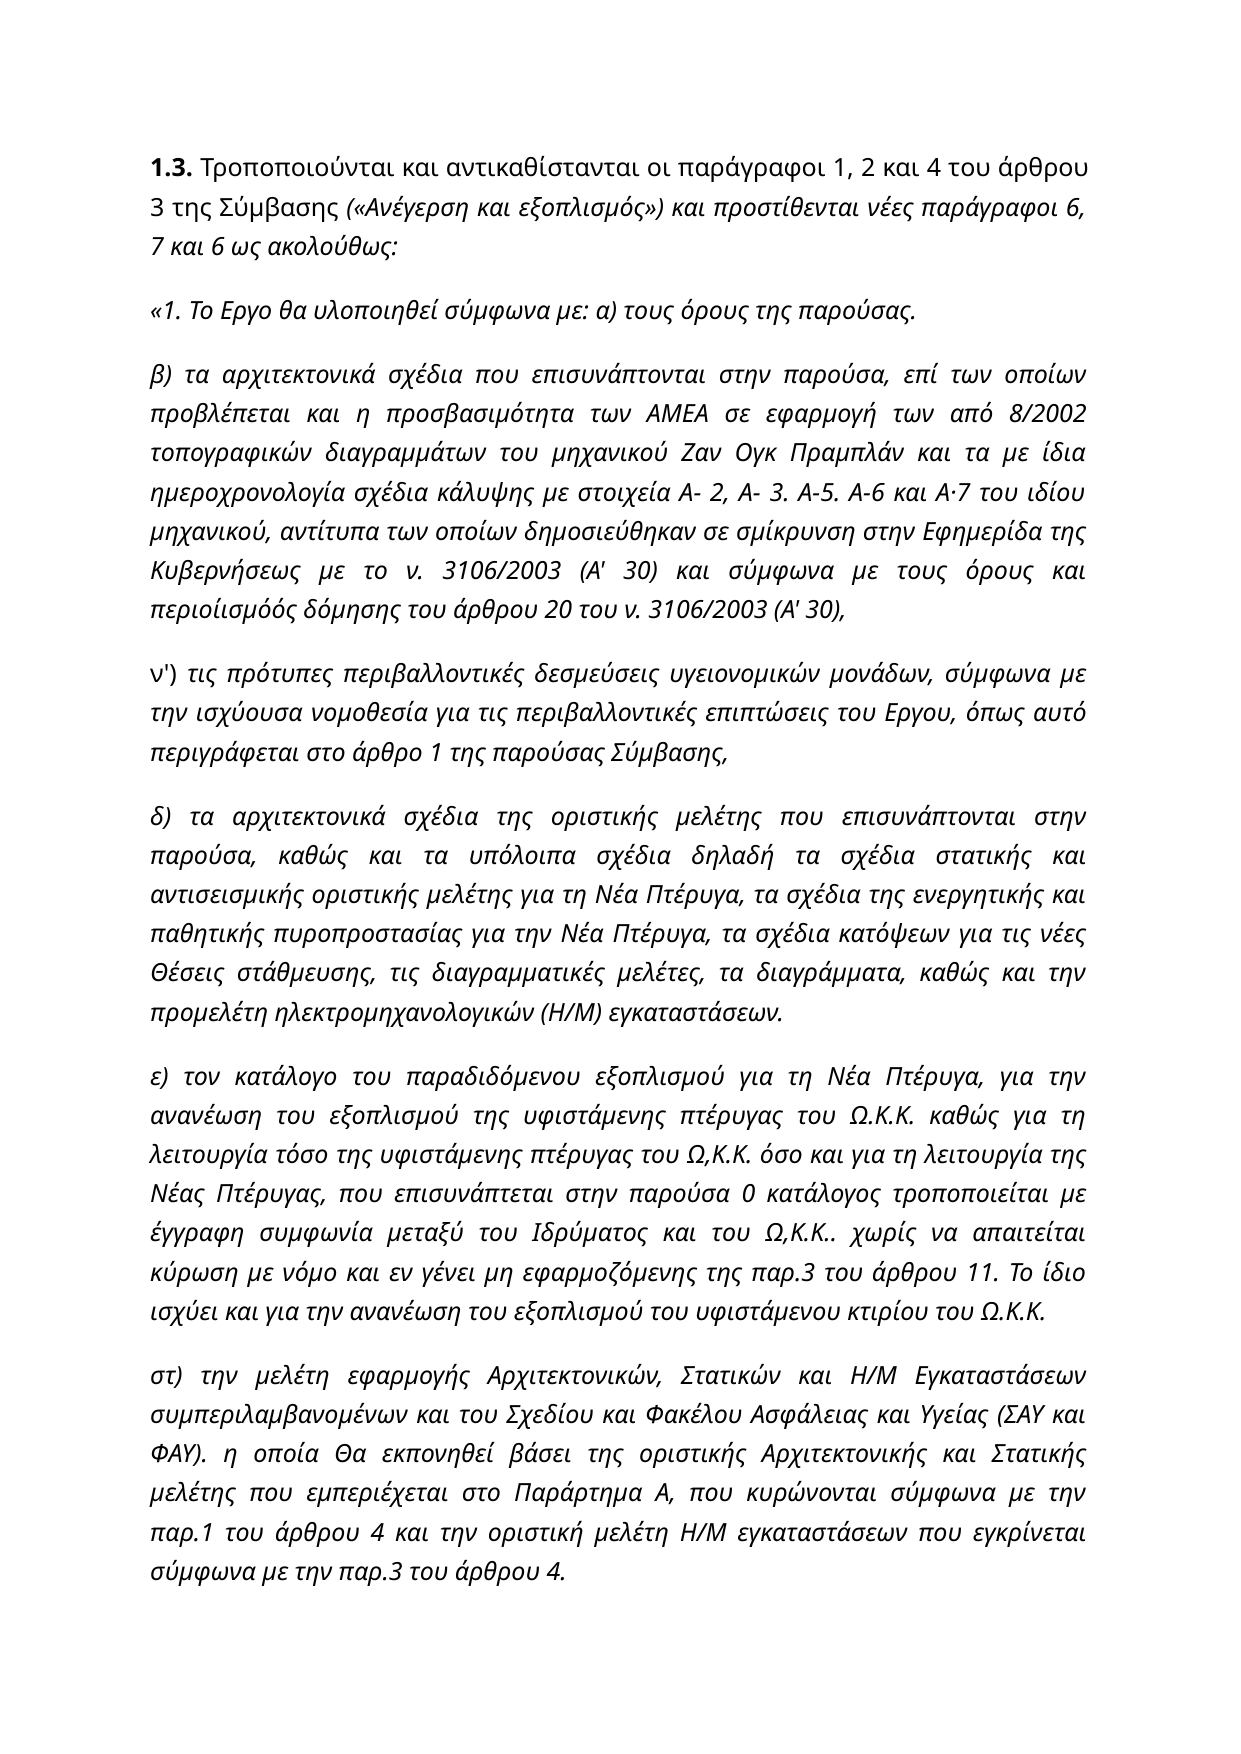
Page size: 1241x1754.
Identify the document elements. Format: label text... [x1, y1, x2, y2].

text 1.3. Τροποποιούνται και αντικαθίστανται οι παράγραφοι 1, 2 και 4 του άρθρου 3 της Σύμβασης («Ανέγερση και εξοπλισμός») και προστίθενται νέες παράγραφοι 6, 7 και 6 ως ακολούθως: [150, 150, 1090, 262]
text «1. Το Εργο θα υλοποιηθεί σύμφωνα με: α) τους όρους της παρούσας. [150, 292, 1090, 327]
text ε) τον κατάλογο του παραδιδόμενου εξοπλισμού για τη Νέα Πτέρυγα, για την ανανέωση του εξοπλισμού της υφιστάμενης πτέρυγας του Ω.Κ.Κ. καθώς για τη λειτουργία τόσο της υφιστάμενης πτέρυγας του Ω,Κ.Κ. όσο και για τη λειτουργία της Νέας Πτέρυγας, που επισυνάπτεται στην παρούσα 0 κατάλογος τροποποιείται με έγγραφη συμφωνία μεταξύ του Ιδρύματος και του Ω,Κ.Κ.. χωρίς να απαιτείται κύρωση με νόμο και εν γένει μη εφαρμοζόμενης της παρ.3 του άρθρου 11. Το ίδιο ισχύει και για την ανανέωση του εξοπλισμού του υφιστάμενου κτιρίου του Ω.Κ.Κ. [150, 1058, 1090, 1327]
text ν') τις πρότυπες περιβαλλοντικές δεσμεύσεις υγειονομικών μονάδων, σύμφωνα με την ισχύουσα νομοθεσία για τις περιβαλλοντικές επιπτώσεις του Εργου, όπως αυτό περιγράφεται στο άρθρο 1 της παρούσας Σύμβασης, [150, 656, 1090, 768]
text στ) την μελέτη εφαρμογής Αρχιτεκτονικών, Στατικών και Η/Μ Εγκαταστάσεων συμπεριλαμβανομένων και του Σχεδίου και Φακέλου Ασφάλειας και Υγείας (ΣΑΥ και ΦΑΥ). η οποία Θα εκπονηθεί βάσει της οριστικής Αρχιτεκτονικής και Στατικής μελέτης που εμπεριέχεται στο Παράρτημα Α, που κυρώνονται σύμφωνα με την παρ.1 του άρθρου 4 και την οριστική μελέτη Η/Μ εγκαταστάσεων που εγκρίνεται σύμφωνα με την παρ.3 του άρθρου 4. [150, 1357, 1090, 1587]
text β) τα αρχιτεκτονικά σχέδια που επισυνάπτονται στην παρούσα, επί των οποίων προβλέπεται και η προσβασιμότητα των ΑΜΕΑ σε εφαρμογή των από 8/2002 τοπογραφικών διαγραμμάτων του μηχανικού Ζαν Ογκ Πραμπλάν και τα με ίδια ημεροχρονολογία σχέδια κάλυψης με στοιχεία Α- 2, Α- 3. Α-5. Α-6 και Α·7 του ιδίου μηχανικού, αντίτυπα των οποίων δημοσιεύθηκαν σε σμίκρυνση στην Εφημερίδα της Κυβερνήσεως με το ν. 3106/2003 (Α' 30) και σύμφωνα με τους όρους και περιοίισμόός δόμησης του άρθρου 20 του ν. 3106/2003 (Α' 30), [150, 357, 1090, 626]
text δ) τα αρχιτεκτονικά σχέδια της οριστικής μελέτης που επισυνάπτονται στην παρούσα, καθώς και τα υπόλοιπα σχέδια δηλαδή τα σχέδια στατικής και αντισεισμικής οριστικής μελέτης για τη Νέα Πτέρυγα, τα σχέδια της ενεργητικής και παθητικής πυροπροστασίας για την Νέα Πτέρυγα, τα σχέδια κατόψεων για τις νέες Θέσεις στάθμευσης, τις διαγραμματικές μελέτες, τα διαγράμματα, καθώς και την προμελέτη ηλεκτρομηχανολογικών (Η/Μ) εγκαταστάσεων. [150, 798, 1090, 1028]
